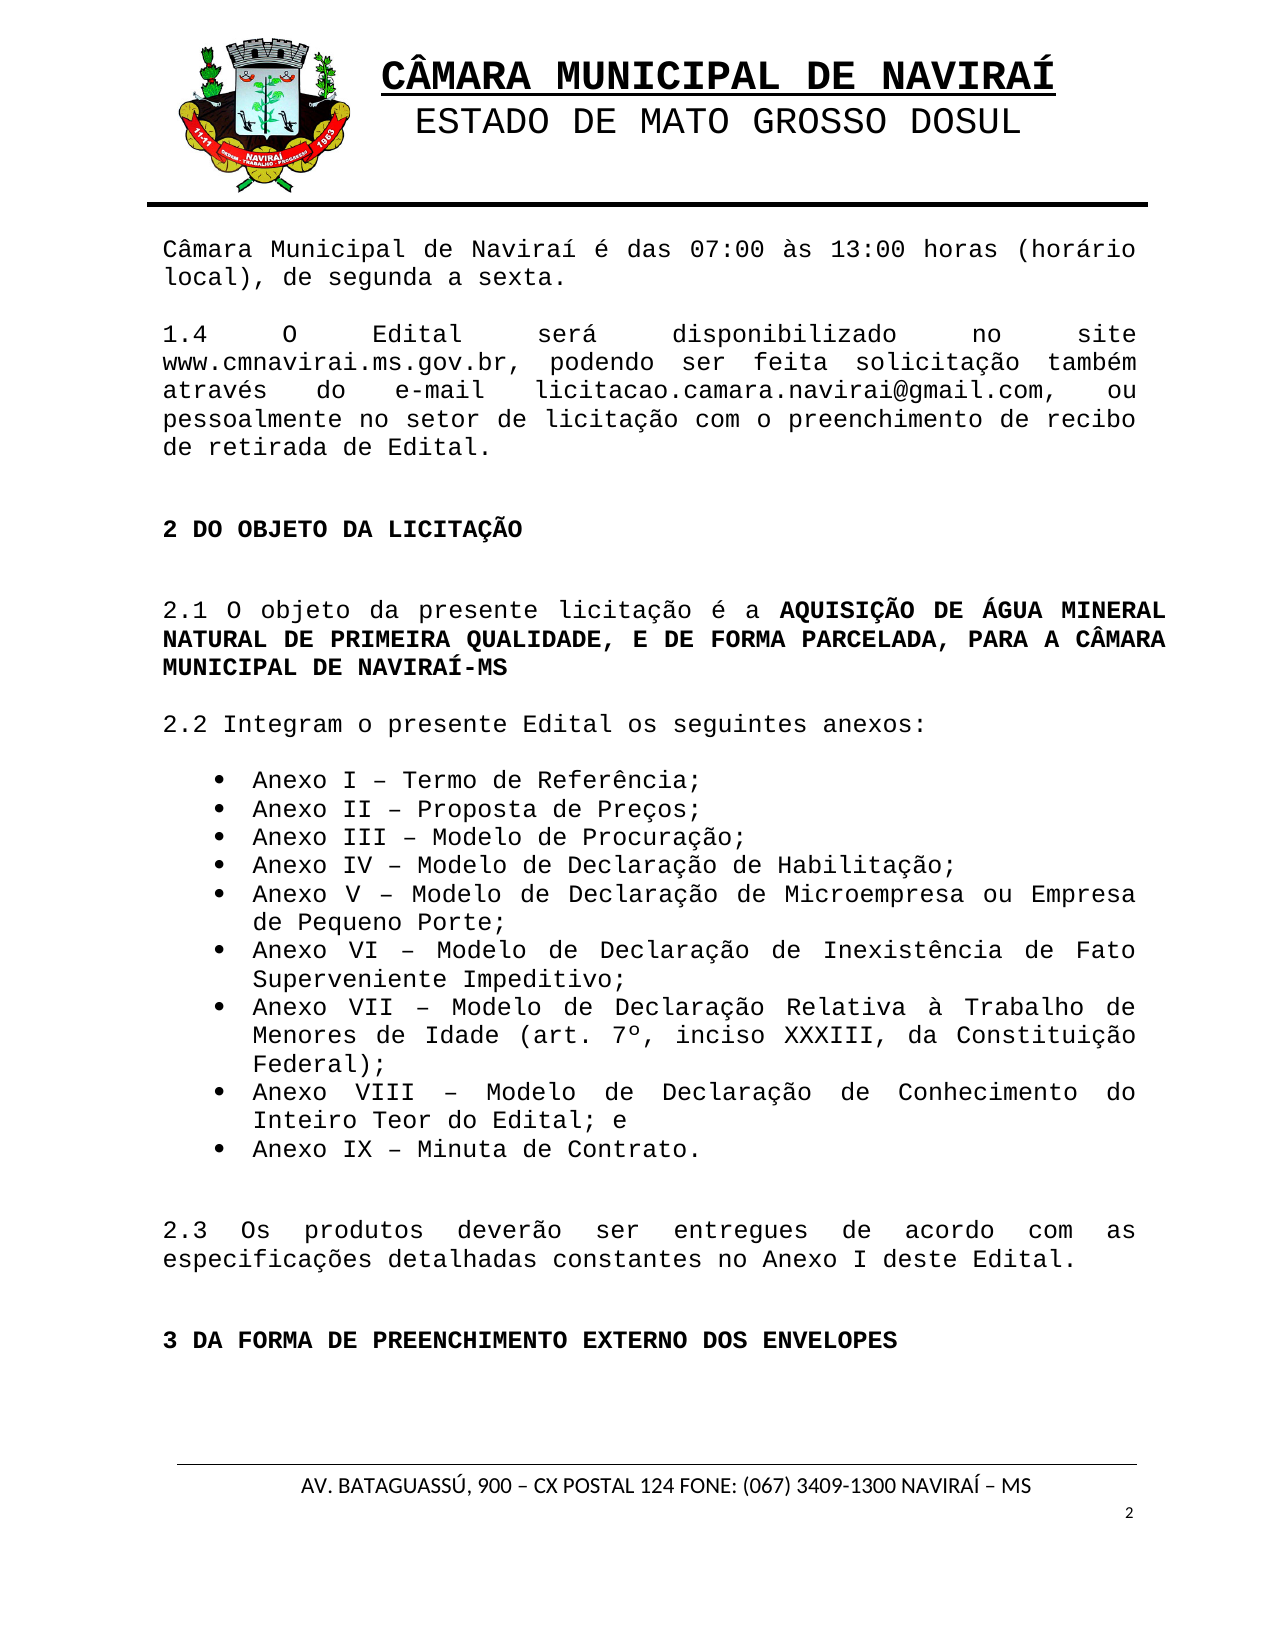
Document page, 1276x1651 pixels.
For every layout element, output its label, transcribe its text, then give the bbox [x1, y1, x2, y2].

list Anexo IV – Modelo de Declaração de Habilitação; [215, 853, 1137, 881]
list Anexo IX – Minuta de Contrato. [215, 1136, 1137, 1164]
list Anexo VII – Modelo de Declaração Relativa à Trabalho de Menores de Idade (art. 7º, inciso XXXIII, da Constituição Federal); [215, 994, 1137, 1079]
list Anexo I – Termo de Referência; [215, 768, 1137, 796]
list Anexo VIII – Modelo de Declaração de Conhecimento do Inteiro Teor do Edital; e [215, 1079, 1137, 1136]
text 2.3 Os produtos deverão ser entregues de acordo com as especificações detalhadas constantes no Anexo I deste Edital. [162, 1218, 1137, 1274]
list Anexo II – Proposta de Preços; [215, 796, 1137, 824]
list Anexo III – Modelo de Procuração; [215, 824, 1137, 853]
text 2 DO OBJETO DA LICITAÇÃO [162, 516, 1167, 544]
list Anexo V – Modelo de Declaração de Microempresa ou Empresa de Pequeno Porte; [215, 881, 1137, 938]
text 3 DA FORMA DE PREENCHIMENTO EXTERNO DOS ENVELOPES [162, 1328, 1137, 1356]
text Câmara Municipal de Naviraí é das 07:00 às 13:00 horas (horário local), de segunda a sexta. [162, 236, 1137, 293]
text 1.4 O Edital será disponibilizado no site www.cmnavirai.ms.gov.br, podendo ser feita solicitação também através do e-mail licitacao.camara.navirai@gmail.com, ou pessoalmente no setor de licitação com o preenchimento de recibo de retirada de Edital. [162, 321, 1137, 463]
text 2.1 O objeto da presente licitação é a AQUISIÇÃO DE ÁGUA MINERAL NATURAL DE PRIMEIRA QUALIDADE, E DE FORMA PARCELADA, PARA A CÂMARA MUNICIPAL DE NAVIRAÍ-MS [162, 598, 1167, 683]
list Anexo VI – Modelo de Declaração de Inexistência de Fato Superveniente Impeditivo; [215, 938, 1137, 994]
text 2.2 Integram o presente Edital os seguintes anexos: [162, 711, 1167, 739]
